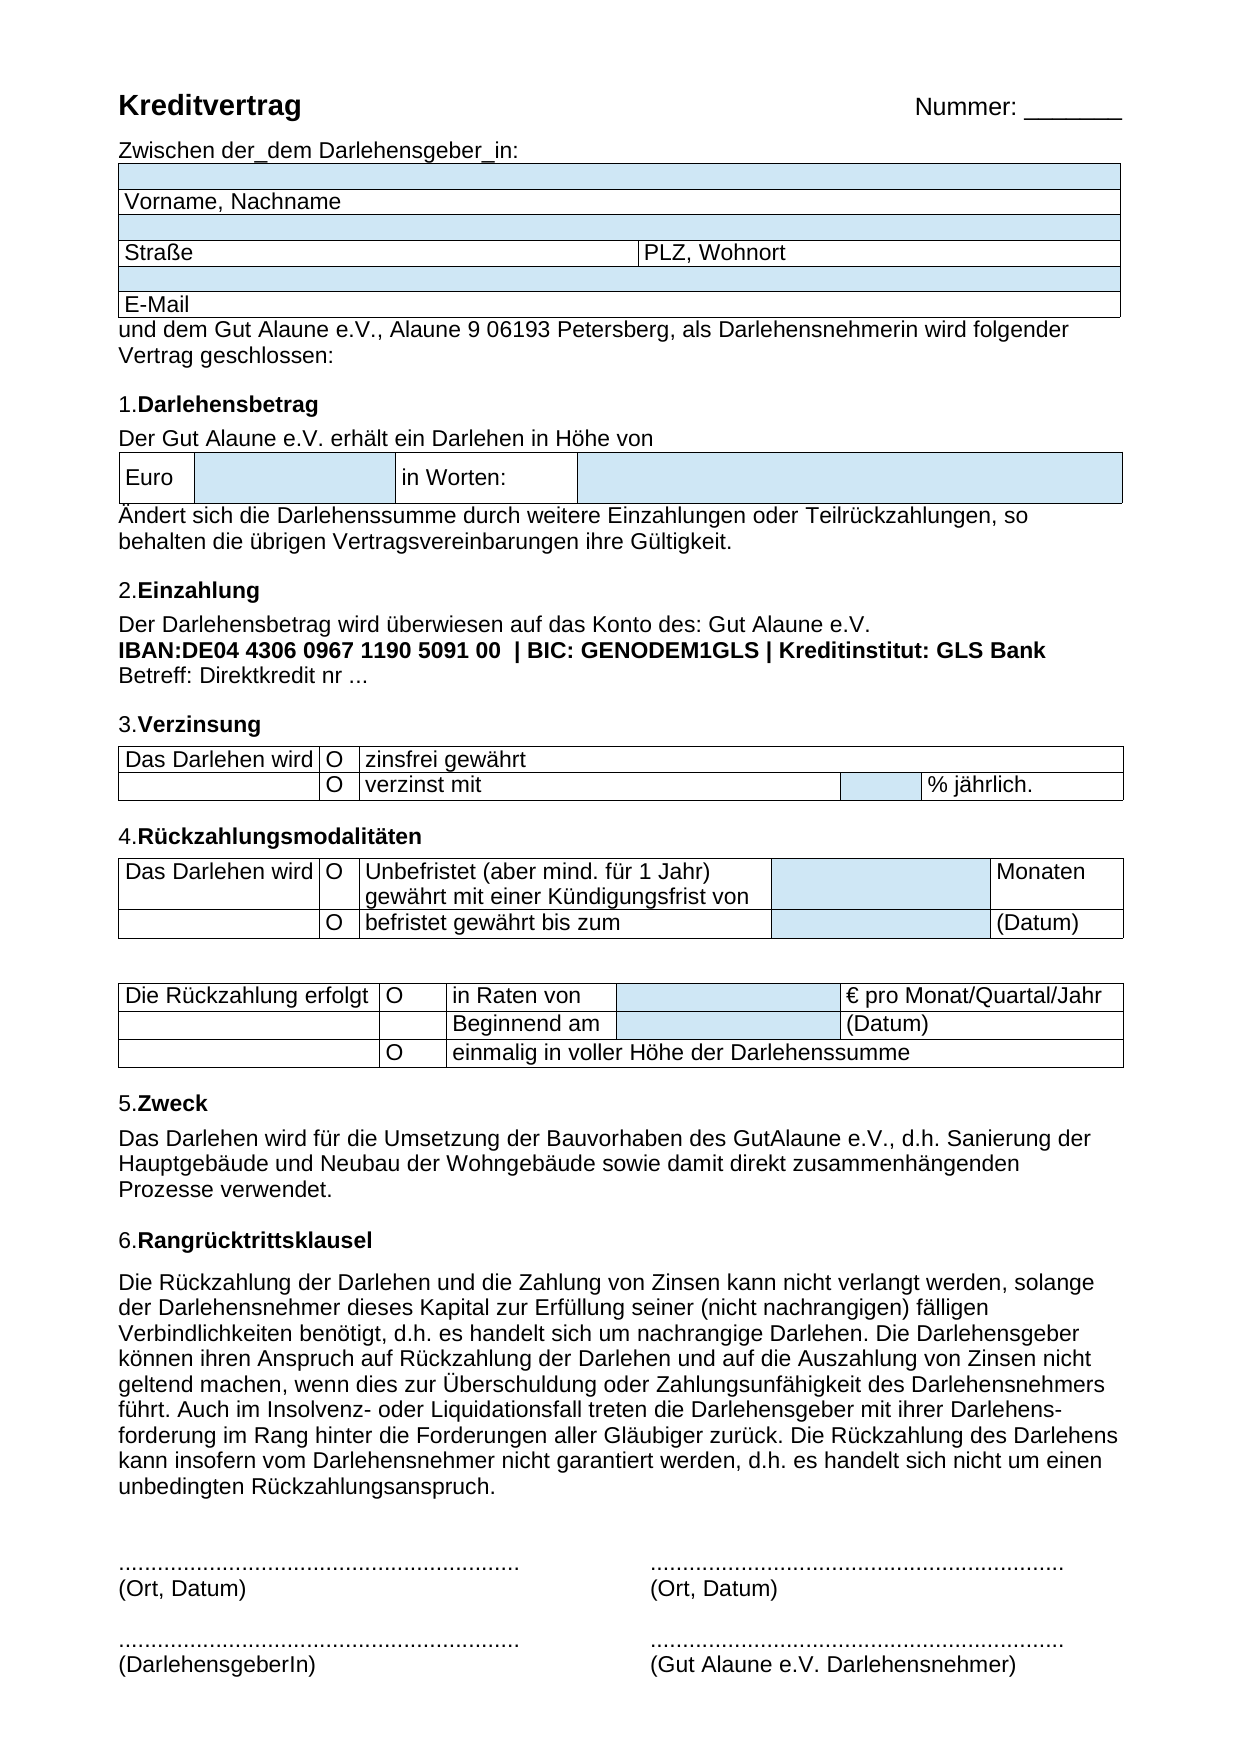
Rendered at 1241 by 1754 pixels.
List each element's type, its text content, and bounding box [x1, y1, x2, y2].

table_cell O [380, 1040, 446, 1067]
table_cell E-Mail [119, 292, 1120, 317]
table_header O [320, 859, 359, 909]
text Betreff: Direktkredit nr ... [118, 663, 1122, 688]
table_header Monaten [991, 859, 1123, 909]
table_header Euro [120, 453, 194, 503]
table_cell befristet gewährt bis zum [360, 910, 771, 938]
subtitle 5.Zweck [118, 1091, 1122, 1117]
table_header in Worten: [396, 453, 577, 503]
table_cell O [320, 773, 359, 800]
table_cell Vorname, Nachname [119, 190, 1120, 214]
table_header Das Darlehen wird [119, 859, 319, 909]
table_cell [841, 773, 921, 800]
table_cell (Datum) [841, 1012, 1123, 1039]
table_header Unbefristet (aber mind. für 1 Jahr) gewährt mit einer Kündigungsfrist von [360, 859, 771, 909]
table_cell Beginnend am [447, 1012, 616, 1039]
table_cell Straße [119, 241, 638, 266]
text Der Darlehensbetrag wird überwiesen auf das Konto des: Gut Alaune e.V. [118, 612, 1122, 637]
table_header in Raten von [447, 984, 616, 1011]
table_header [617, 984, 840, 1011]
table_cell O [320, 910, 359, 938]
table_cell (Datum) [991, 910, 1123, 938]
table_cell [119, 910, 319, 938]
text .............................................................. ................................................................ [118, 1627, 1122, 1652]
text (DarlehensgeberIn) (Gut Alaune e.V. Darlehensnehmer) [118, 1652, 1122, 1678]
table_header [119, 164, 1120, 189]
table_cell [380, 1012, 446, 1039]
table_cell PLZ, Wohnort [639, 241, 1120, 266]
text Ändert sich die Darlehenssumme durch weitere Einzahlungen oder Teilrückzahlungen, so behalten die übrigen Vertragsvereinbarungen ihre Gültigkeit. [118, 503, 1122, 554]
table_header [772, 859, 990, 909]
table_header Das Darlehen wird [119, 747, 319, 772]
table_cell verzinst mit [360, 773, 840, 800]
text Zwischen der_dem Darlehensgeber_in: [118, 138, 1122, 163]
table_header [195, 453, 395, 503]
subtitle Kreditvertrag Nummer: _______ [118, 88, 1122, 121]
text 6.Rangrücktrittsklausel [118, 1227, 1122, 1253]
table_header [578, 453, 1122, 503]
table_cell [617, 1012, 840, 1039]
table_cell [119, 215, 1120, 240]
subtitle 4.Rückzahlungsmodalitäten [118, 824, 1122, 849]
table_header zinsfrei gewährt [360, 747, 1123, 772]
table_cell [119, 773, 319, 800]
table_cell [119, 1012, 379, 1039]
table_cell [119, 1040, 379, 1067]
text .............................................................. ................................................................ [118, 1550, 1122, 1576]
text Die Rückzahlung der Darlehen und die Zahlung von Zinsen kann nicht verlangt werden, solange der Darlehensnehmer dieses Kapital zur Erfüllung seiner (nicht nachrangigen) fälligen Verbindlichkeiten benötigt, d.h. es handelt sich um nachrangige Darlehen. Die Darlehensgeber können ihren Anspruch auf Rückzahlung der Darlehen und auf die Auszahlung von Zinsen nicht geltend machen, wenn dies zur Überschuldung oder Zahlungsunfähigkeit des Darlehensnehmers führt. Auch im Insolvenz- oder Liquidationsfall treten die Darlehensgeber mit ihrer Darlehens-forderung im Rang hinter die Forderungen aller Gläubiger zurück. Die Rückzahlung des Darlehens kann insofern vom Darlehensnehmer nicht garantiert werden, d.h. es handelt sich nicht um einen unbedingten Rückzahlungsanspruch. [118, 1269, 1122, 1499]
text IBAN:DE04 4306 0967 1190 5091 00 | BIC: GENODEM1GLS | Kreditinstitut: GLS Bank [118, 637, 1122, 663]
subtitle 2.Einzahlung [118, 577, 1122, 603]
table_cell % jährlich. [922, 773, 1123, 800]
subtitle 3.Verzinsung [118, 712, 1122, 738]
text Der Gut Alaune e.V. erhält ein Darlehen in Höhe von [118, 426, 1122, 452]
table_header O [380, 984, 446, 1011]
text (Ort, Datum) (Ort, Datum) [118, 1576, 1122, 1601]
text Das Darlehen wird für die Umsetzung der Bauvorhaben des GutAlaune e.V., d.h. Sanierung der Hauptgebäude und Neubau der Wohngebäude sowie damit direkt zusammenhängenden Prozesse verwendet. [118, 1125, 1122, 1202]
table_cell [119, 267, 1120, 291]
table_header € pro Monat/Quartal/Jahr [841, 984, 1123, 1011]
table_header Die Rückzahlung erfolgt [119, 984, 379, 1011]
table_cell einmalig in voller Höhe der Darlehenssumme [447, 1040, 1123, 1067]
table_cell [772, 910, 990, 938]
text und dem Gut Alaune e.V., Alaune 9 06193 Petersberg, als Darlehensnehmerin wird folgender Vertrag geschlossen: [118, 317, 1122, 368]
table_header O [320, 747, 359, 772]
subtitle 1.Darlehensbetrag [118, 392, 1122, 417]
